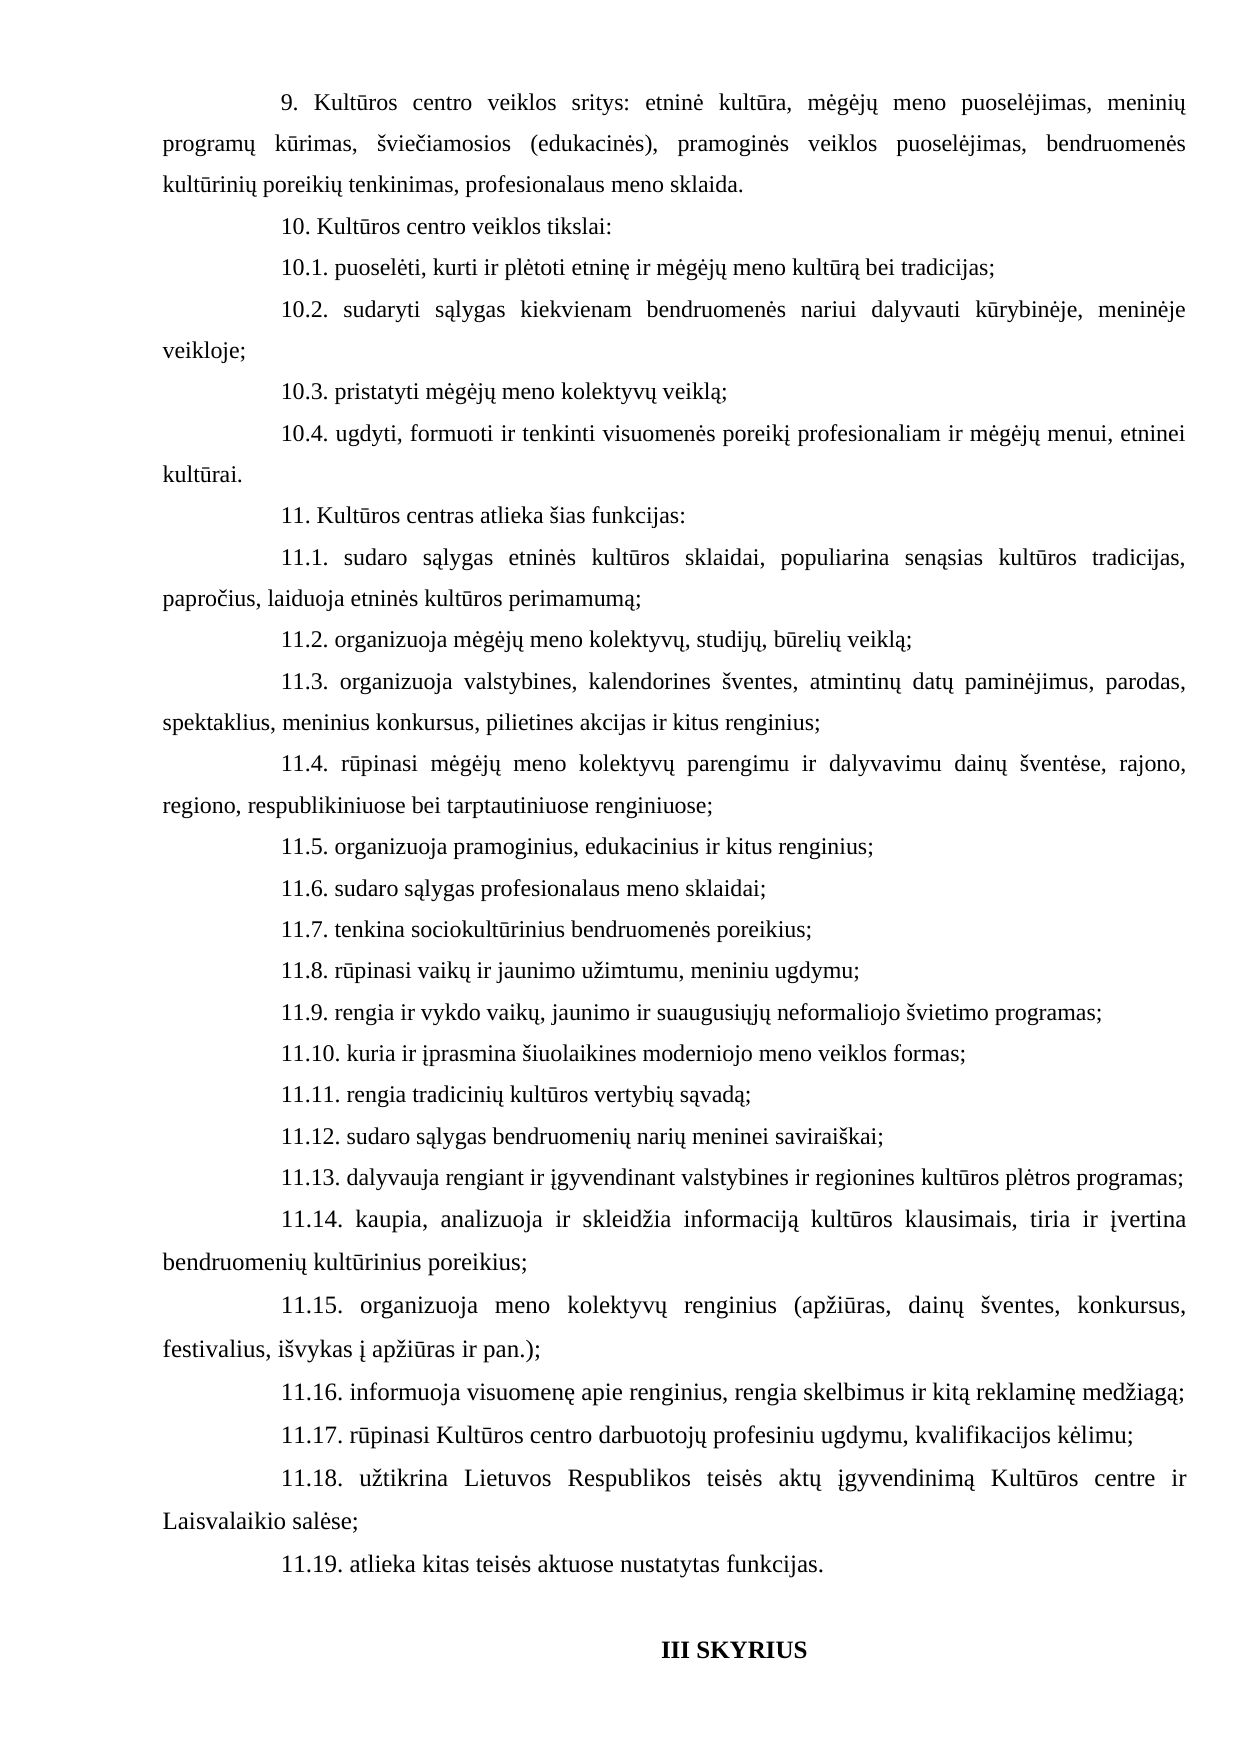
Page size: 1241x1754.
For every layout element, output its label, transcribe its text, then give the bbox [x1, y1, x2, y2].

text 10.3. pristatyti mėgėjų meno kolektyvų veiklą; [162, 377, 1187, 405]
text 11.8. rūpinasi vaikų ir jaunimo užimtumu, meniniu ugdymu; [162, 956, 1187, 984]
text 11. Kultūros centras atlieka šias funkcijas: [162, 501, 1187, 529]
text 11.11. rengia tradicinių kultūros vertybių sąvadą; [162, 1080, 1187, 1108]
text 11.12. sudaro sąlygas bendruomenių narių meninei saviraiškai; [162, 1122, 1187, 1149]
text 11.9. rengia ir vykdo vaikų, jaunimo ir suaugusiųjų neformaliojo švietimo programas; [162, 998, 1187, 1025]
text 10.1. puoselėti, kurti ir plėtoti etninę ir mėgėjų meno kultūrą bei tradicijas; [162, 253, 1187, 281]
text 11.5. organizuoja pramoginius, edukacinius ir kitus renginius; [162, 832, 1187, 860]
text 11.16. informuoja visuomenę apie renginius, rengia skelbimus ir kitą reklaminę medžiagą; [162, 1377, 1187, 1406]
text 11.3. organizuoja valstybines, kalendorines šventes, atmintinų datų paminėjimus, parodas, spektaklius, meninius konkursus, pilietines akcijas ir kitus renginius; [162, 667, 1187, 736]
text 11.18. užtikrina Lietuvos Respublikos teisės aktų įgyvendinimą Kultūros centre ir Laisvalaikio salėse; [162, 1463, 1187, 1535]
text 10.2. sudaryti sąlygas kiekvienam bendruomenės nariui dalyvauti kūrybinėje, meninėje veikloje; [162, 294, 1187, 363]
text 11.17. rūpinasi Kultūros centro darbuotojų profesiniu ugdymu, kvalifikacijos kėlimu; [162, 1420, 1187, 1449]
text 11.4. rūpinasi mėgėjų meno kolektyvų parengimu ir dalyvavimu dainų šventėse, rajono, regiono, respublikiniuose bei tarptautiniuose renginiuose; [162, 749, 1187, 818]
text 11.15. organizuoja meno kolektyvų renginius (apžiūras, dainų šventes, konkursus, festivalius, išvykas į apžiūras ir pan.); [162, 1291, 1187, 1362]
text 11.14. kaupia, analizuoja ir skleidžia informaciją kultūros klausimais, tiria ir įvertina bendruomenių kultūrinius poreikius; [162, 1204, 1187, 1276]
text 11.10. kuria ir įprasmina šiuolaikines moderniojo meno veiklos formas; [162, 1039, 1187, 1067]
text 11.7. tenkina sociokultūrinius bendruomenės poreikius; [162, 915, 1187, 942]
text 11.13. dalyvauja rengiant ir įgyvendinant valstybines ir regionines kultūros plėtros programas; [162, 1163, 1187, 1191]
text 10.4. ugdyti, formuoti ir tenkinti visuomenės poreikį profesionaliam ir mėgėjų menui, etninei kultūrai. [162, 419, 1187, 488]
text 11.19. atlieka kitas teisės aktuose nustatytas funkcijas. [162, 1549, 1187, 1578]
text 11.6. sudaro sąlygas profesionalaus meno sklaidai; [162, 873, 1187, 901]
text III SKYRIUS [162, 1636, 1187, 1664]
text 11.2. organizuoja mėgėjų meno kolektyvų, studijų, būrelių veiklą; [162, 625, 1187, 653]
text 11.1. sudaro sąlygas etninės kultūros sklaidai, populiarina senąsias kultūros tradicijas, papročius, laiduoja etninės kultūros perimamumą; [162, 543, 1187, 612]
text 10. Kultūros centro veiklos tikslai: [162, 212, 1187, 239]
text 9. Kultūros centro veiklos sritys: etninė kultūra, mėgėjų meno puoselėjimas, meninių programų kūrimas, šviečiamosios (edukacinės), pramoginės veiklos puoselėjimas, bendruomenės kultūrinių poreikių tenkinimas, profesionalaus meno sklaida. [162, 88, 1187, 198]
